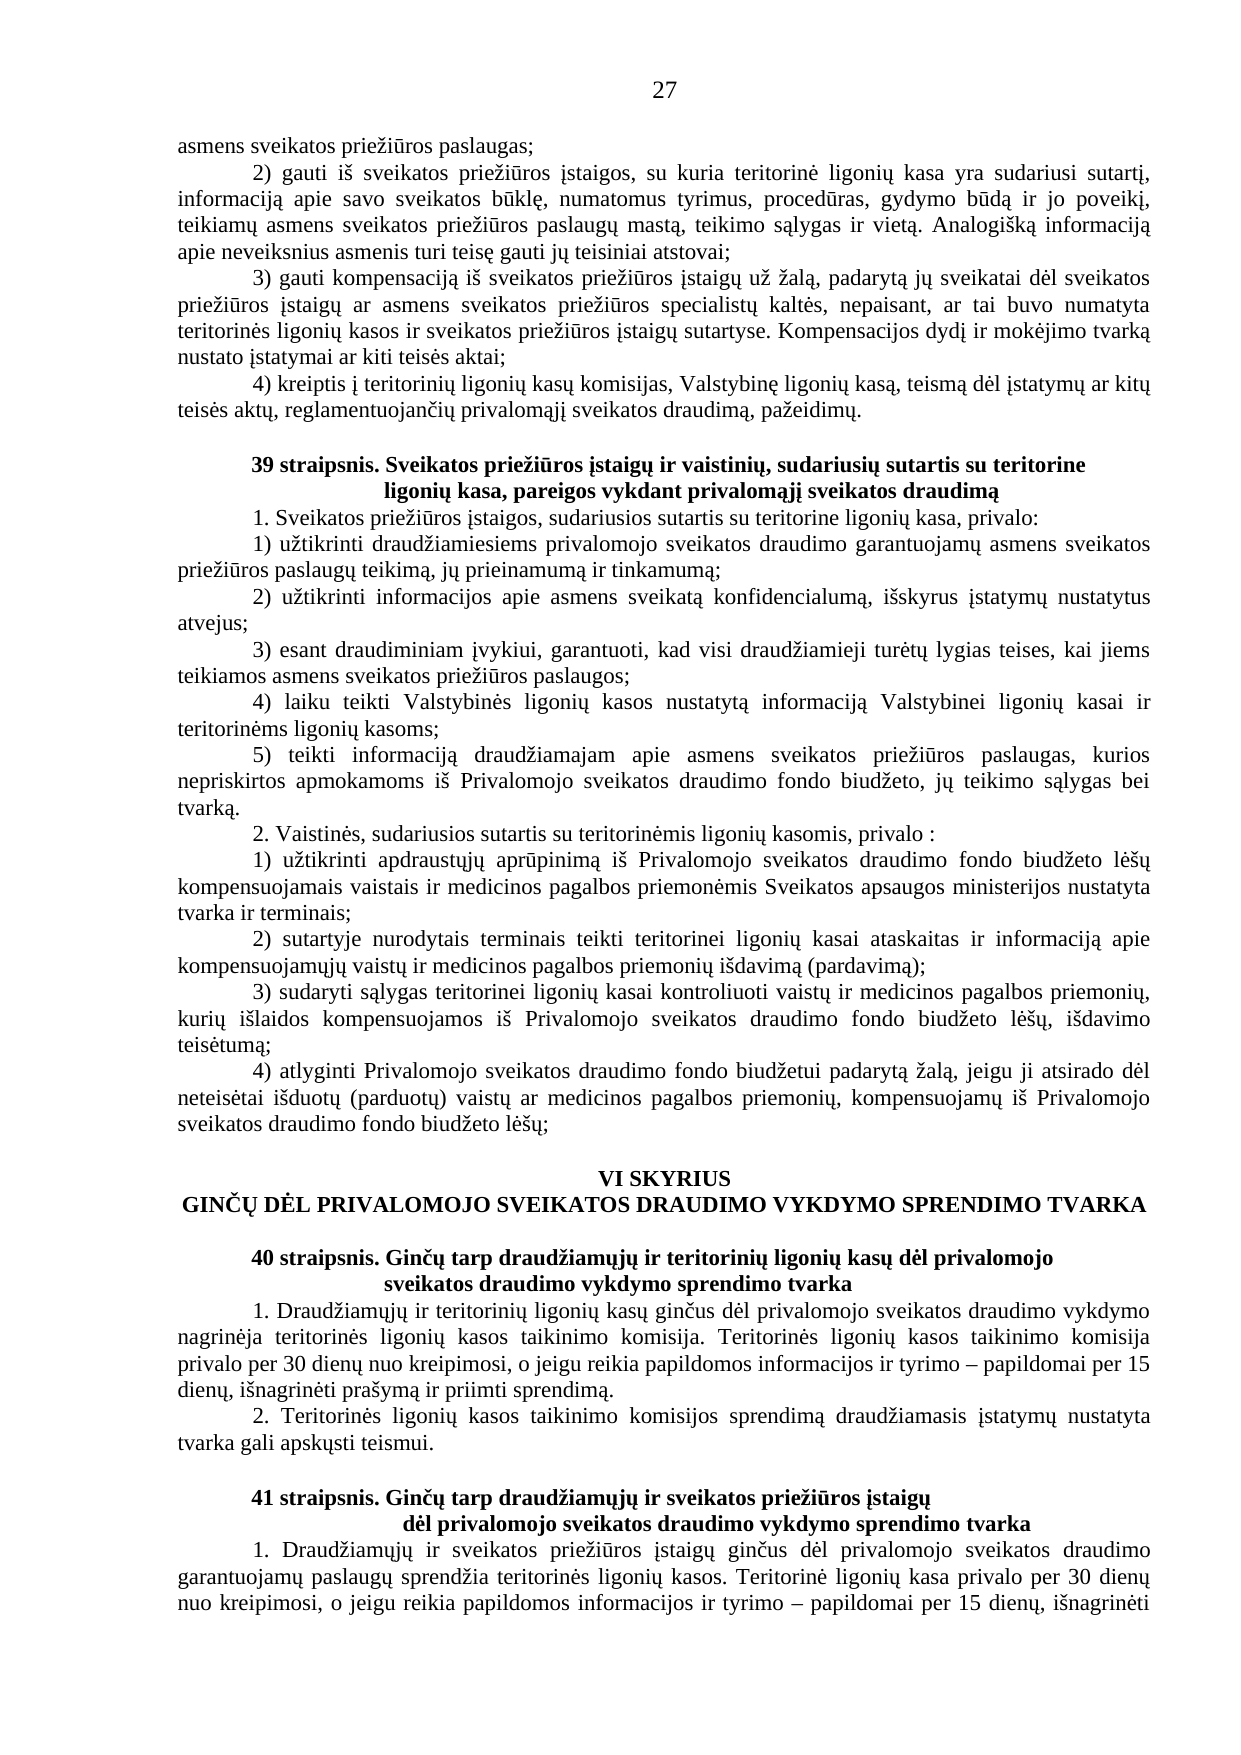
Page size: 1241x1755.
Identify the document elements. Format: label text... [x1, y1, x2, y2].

text asmens sveikatos priežiūros paslaugas; [177, 132, 1152, 159]
text 2) užtikrinti informacijos apie asmens sveikatą konfidencialumą, išskyrus įstatymų nustatytus atvejus; [177, 583, 1152, 636]
text 1) užtikrinti apdraustųjų aprūpinimą iš Privalomojo sveikatos draudimo fondo biudžeto lėšų kompensuojamais vaistais ir medicinos pagalbos priemonėmis Sveikatos apsaugos ministerijos nustatyta tvarka ir terminais; [177, 846, 1152, 926]
text 1. Sveikatos priežiūros įstaigos, sudariusios sutartis su teritorine ligonių kasa, privalo: [177, 504, 1152, 530]
text 3) esant draudiminiam įvykiui, garantuoti, kad visi draudžiamieji turėtų lygias teises, kai jiems teikiamos asmens sveikatos priežiūros paslaugos; [177, 636, 1152, 688]
text 2) gauti iš sveikatos priežiūros įstaigos, su kuria teritorinė ligonių kasa yra sudariusi sutartį, informaciją apie savo sveikatos būklę, numatomus tyrimus, procedūras, gydymo būdą ir jo poveikį, teikiamų asmens sveikatos priežiūros paslaugų mastą, teikimo sąlygas ir vietą. Analogišką informaciją apie neveiksnius asmenis turi teisę gauti jų teisiniai atstovai; [177, 159, 1152, 264]
text 1. Draudžiamųjų ir sveikatos priežiūros įstaigų ginčus dėl privalomojo sveikatos draudimo garantuojamų paslaugų sprendžia teritorinės ligonių kasos. Teritorinė ligonių kasa privalo per 30 dienų nuo kreipimosi, o jeigu reikia papildomos informacijos ir tyrimo – papildomai per 15 dienų, išnagrinėti [177, 1536, 1152, 1616]
text 3) sudaryti sąlygas teritorinei ligonių kasai kontroliuoti vaistų ir medicinos pagalbos priemonių, kurių išlaidos kompensuojamos iš Privalomojo sveikatos draudimo fondo biudžeto lėšų, išdavimo teisėtumą; [177, 978, 1152, 1057]
text sveikatos draudimo vykdymo sprendimo tvarka [177, 1271, 1152, 1297]
text 41 straipsnis. Ginčų tarp draudžiamųjų ir sveikatos priežiūros įstaigų [177, 1484, 1152, 1510]
text 40 straipsnis. Ginčų tarp draudžiamųjų ir teritorinių ligonių kasų dėl privalomojo [177, 1244, 1152, 1271]
text 4) atlyginti Privalomojo sveikatos draudimo fondo biudžetui padarytą žalą, jeigu ji atsirado dėl neteisėtai išduotų (parduotų) vaistų ar medicinos pagalbos priemonių, kompensuojamų iš Privalomojo sveikatos draudimo fondo biudžeto lėšų; [177, 1057, 1152, 1136]
text 5) teikti informaciją draudžiamajam apie asmens sveikatos priežiūros paslaugas, kurios nepriskirtos apmokamoms iš Privalomojo sveikatos draudimo fondo biudžeto, jų teikimo sąlygas bei tvarką. [177, 741, 1152, 820]
text dėl privalomojo sveikatos draudimo vykdymo sprendimo tvarka [327, 1510, 1152, 1536]
text 1. Draudžiamųjų ir teritorinių ligonių kasų ginčus dėl privalomojo sveikatos draudimo vykdymo nagrinėja teritorinės ligonių kasos taikinimo komisija. Teritorinės ligonių kasos taikinimo komisija privalo per 30 dienų nuo kreipimosi, o jeigu reikia papildomos informacijos ir tyrimo – papildomai per 15 dienų, išnagrinėti prašymą ir priimti sprendimą. [177, 1297, 1152, 1402]
text ligonių kasa, pareigos vykdant privalomąjį sveikatos draudimą [177, 477, 1152, 504]
text 2. Teritorinės ligonių kasos taikinimo komisijos sprendimą draudžiamasis įstatymų nustatyta tvarka gali apskųsti teismui. [177, 1402, 1152, 1455]
text 2) sutartyje nurodytais terminais teikti teritorinei ligonių kasai ataskaitas ir informaciją apie kompensuojamųjų vaistų ir medicinos pagalbos priemonių išdavimą (pardavimą); [177, 926, 1152, 978]
text 4) laiku teikti Valstybinės ligonių kasos nustatytą informaciją Valstybinei ligonių kasai ir teritorinėms ligonių kasoms; [177, 688, 1152, 741]
text 1) užtikrinti draudžiamiesiems privalomojo sveikatos draudimo garantuojamų asmens sveikatos priežiūros paslaugų teikimą, jų prieinamumą ir tinkamumą; [177, 530, 1152, 583]
text 3) gauti kompensaciją iš sveikatos priežiūros įstaigų už žalą, padarytą jų sveikatai dėl sveikatos priežiūros įstaigų ar asmens sveikatos priežiūros specialistų kaltės, nepaisant, ar tai buvo numatyta teritorinės ligonių kasos ir sveikatos priežiūros įstaigų sutartyse. Kompensacijos dydį ir mokėjimo tvarką nustato įstatymai ar kiti teisės aktai; [177, 264, 1152, 370]
text VI SKYRIUS [177, 1165, 1152, 1191]
text 39 straipsnis. Sveikatos priežiūros įstaigų ir vaistinių, sudariusių sutartis su teritorine [177, 451, 1152, 477]
text GINČŲ DĖL PRIVALOMOJO SVEIKATOS DRAUDIMO VYKDYMO SPRENDIMO TVARKA [177, 1191, 1152, 1218]
text 2. Vaistinės, sudariusios sutartis su teritorinėmis ligonių kasomis, privalo : [177, 820, 1152, 846]
text 4) kreiptis į teritorinių ligonių kasų komisijas, Valstybinę ligonių kasą, teismą dėl įstatymų ar kitų teisės aktų, reglamentuojančių privalomąjį sveikatos draudimą, pažeidimų. [177, 370, 1152, 422]
